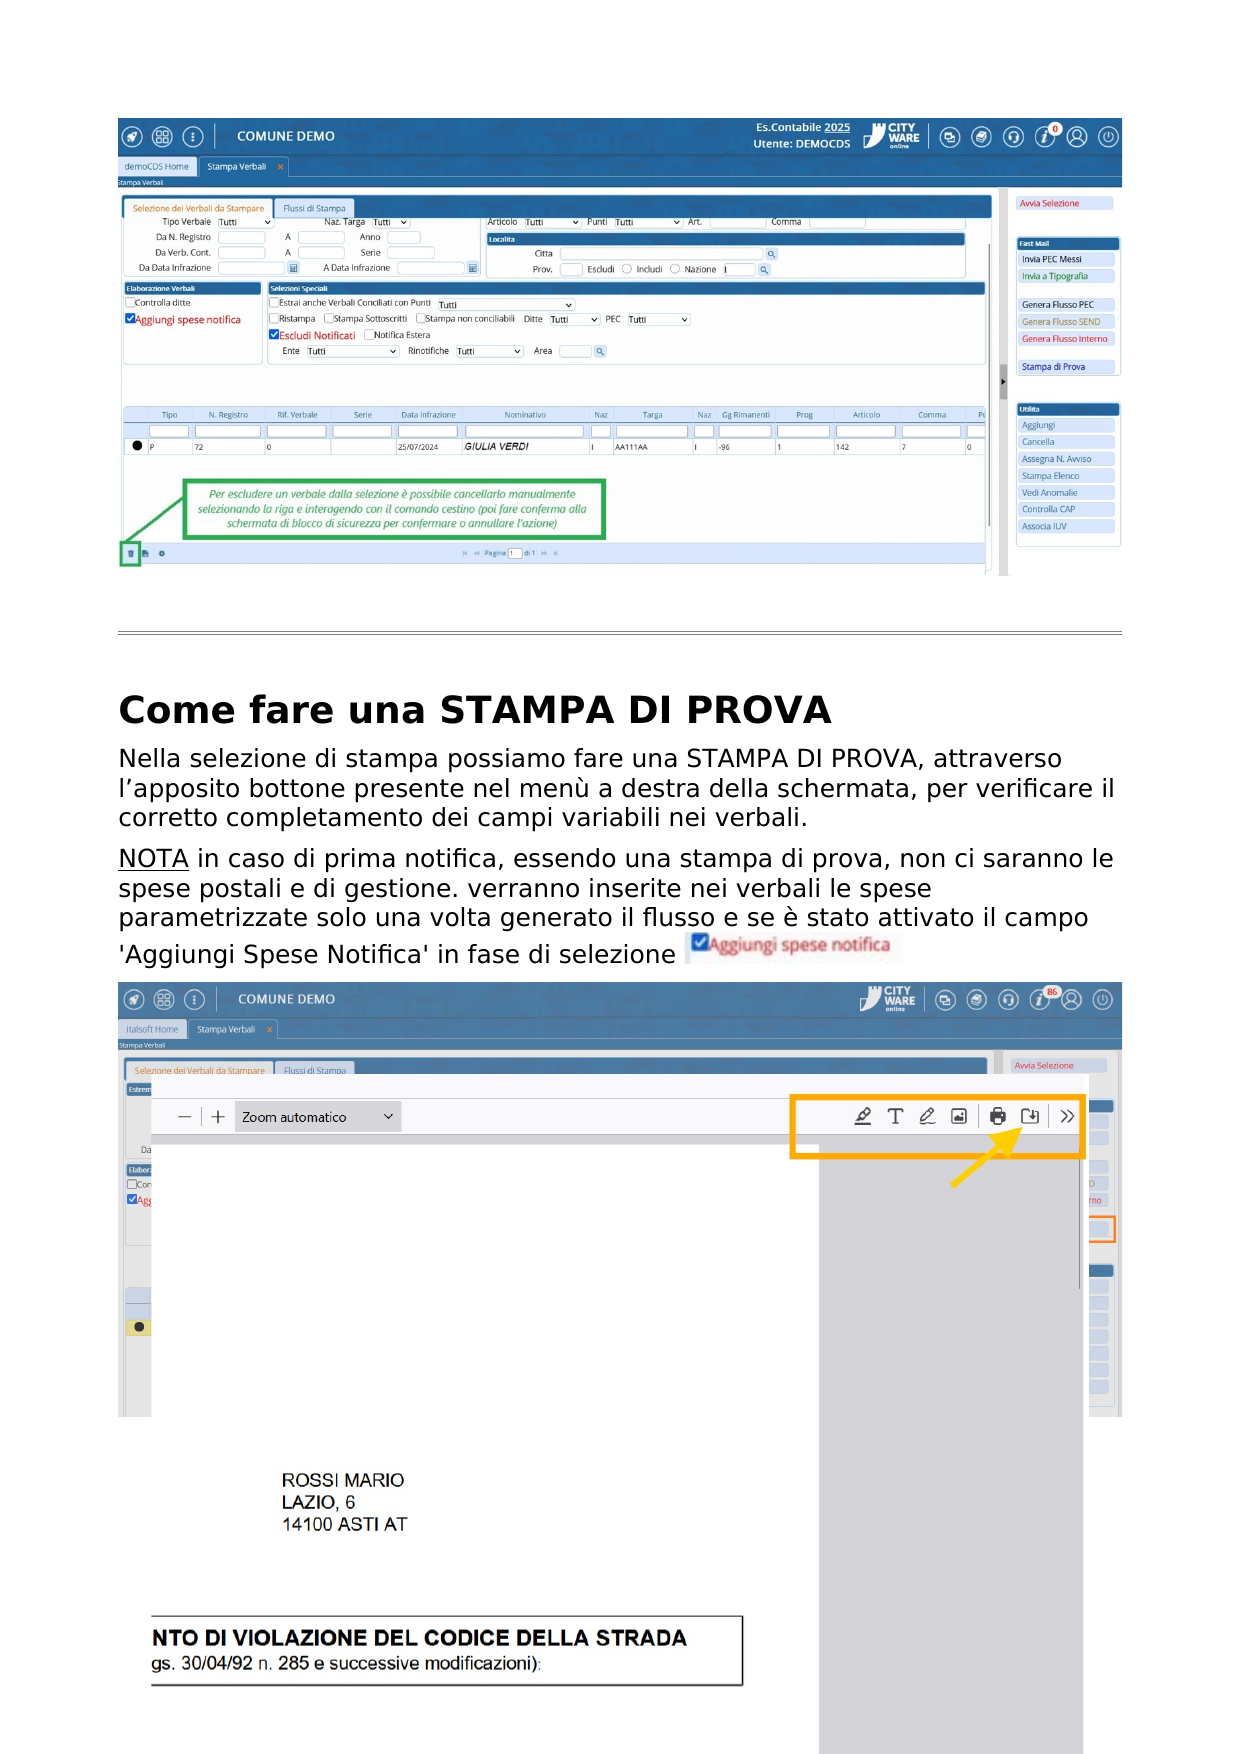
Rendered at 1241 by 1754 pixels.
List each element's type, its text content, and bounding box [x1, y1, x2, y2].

text Nella selezione di stampa possiamo fare una STAMPA DI PROVA, attraverso l’apposito bottone presente nel menù a destra della schermata, per verificare il corretto completamento dei campi variabili nei verbali. [118, 744, 1122, 832]
picture [684, 932, 904, 964]
text NOTA in caso di prima notifica, essendo una stampa di prova, non ci saranno le spese postali e di gestione. verranno inserite nei verbali le spese parametrizzate solo una volta generato il flusso e se è stato attivato il campo 'Aggiungi Spese Notifica' in fase di selezione [118, 844, 1122, 969]
subtitle Come fare una STAMPA DI PROVA [118, 688, 1122, 732]
picture [118, 982, 1123, 1754]
picture [118, 118, 1123, 576]
